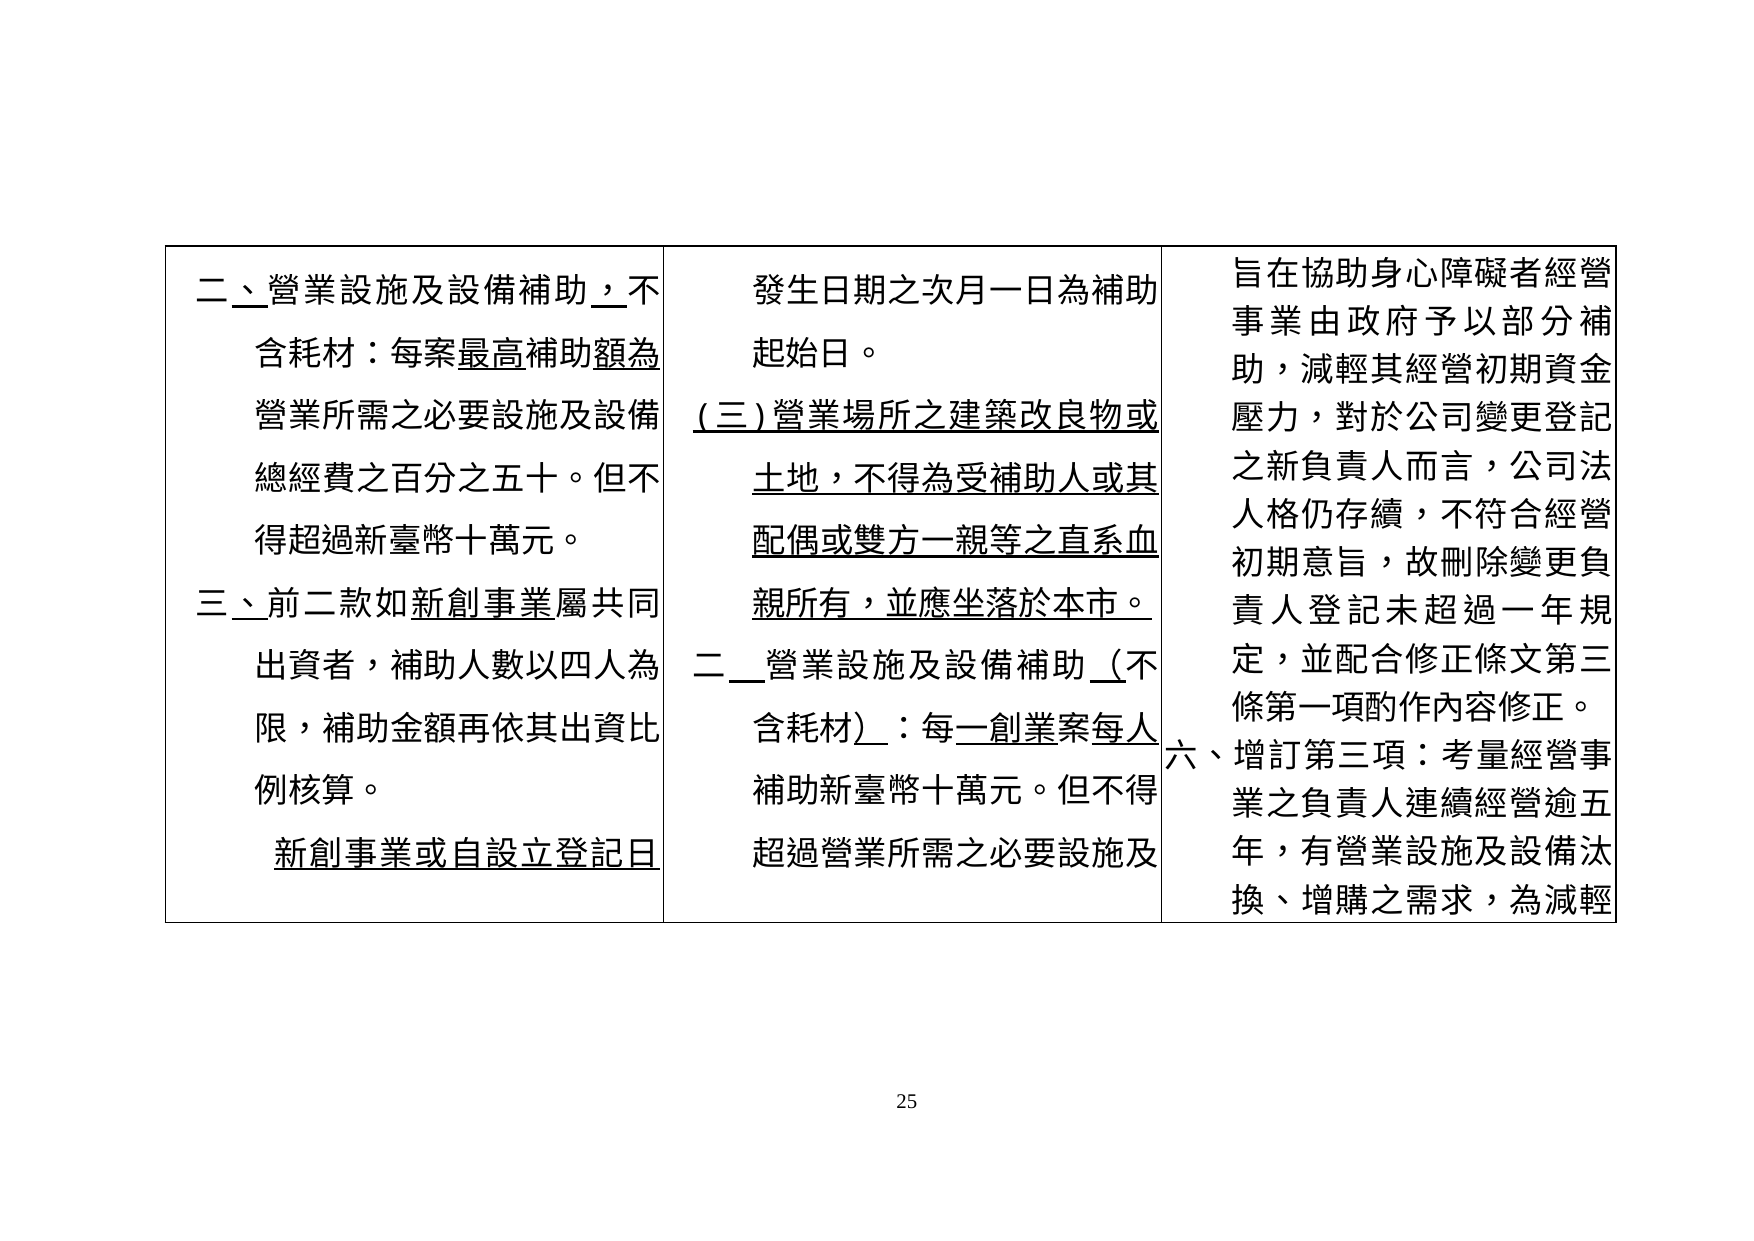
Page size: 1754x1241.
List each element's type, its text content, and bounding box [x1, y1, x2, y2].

table_cell 二、營業設施及設備補助，不含耗材：每案最高補助額為營業所需之必要設施及設備總經費之百分之五十。但不得超過新臺幣十萬元。 三、前二款如新創事業屬共同出資者，補助人數以四人為限，補助金額再依其出資比例核算。 新創事業或自設立登記日 [166, 247, 663, 922]
table_cell 第四條 本辦法補助之項目及基準如下： 一 營業場所租金補助： (一)每一創業案，對營業使用範圍之租金補助比例及金額如下： 1.第一年每月最高補助額為租金之百分之七十。但不得超過新臺幣二萬元。 2.第二年每月最高補助額為租金之百分之六十。但不得超過新臺幣一萬五千元。 3.第三年每月最高補助額為租金之百分之五十。但不得超過新臺幣一萬元。 4.第四年每月最高補助額為租金之百分之四十。但不得超過新臺幣五千元。 (二)補助期限最長四年，其期限之起算，以事業核准設立或變更負責人登記日期、租約期間起始日期及重建處核准補助處分日期三者之最後發生日期之次月一日為補助起始日。 (三)營業場所之建築改良物或土地，不得為受補助人或其配偶或雙方一親等之直系血親所有，並應坐落於本市。 二 營業設施及設備補助（不含耗材）：每一創業案每人補助新臺幣十萬元。但不得超過營業所需之必要設施及設備總經費之百分之五十。 三 前二款如屬共同出資創業者，補助人數以四人為限，補助金額再依其出資比例核算。 [664, 247, 1161, 922]
table_cell 旨在協助身心障礙者經營事業由政府予以部分補助，減輕其經營初期資金壓力，對於公司變更登記之新負責人而言，公司法人格仍存續，不符合經營初期意旨，故刪除變更負責人登記未超過一年規定，並配合修正條文第三條第一項酌作內容修正。 六、增訂第三項：考量經營事業之負責人連續經營逾五年，有營業設施及設備汰換、增購之需求，為減輕 [1162, 247, 1615, 922]
